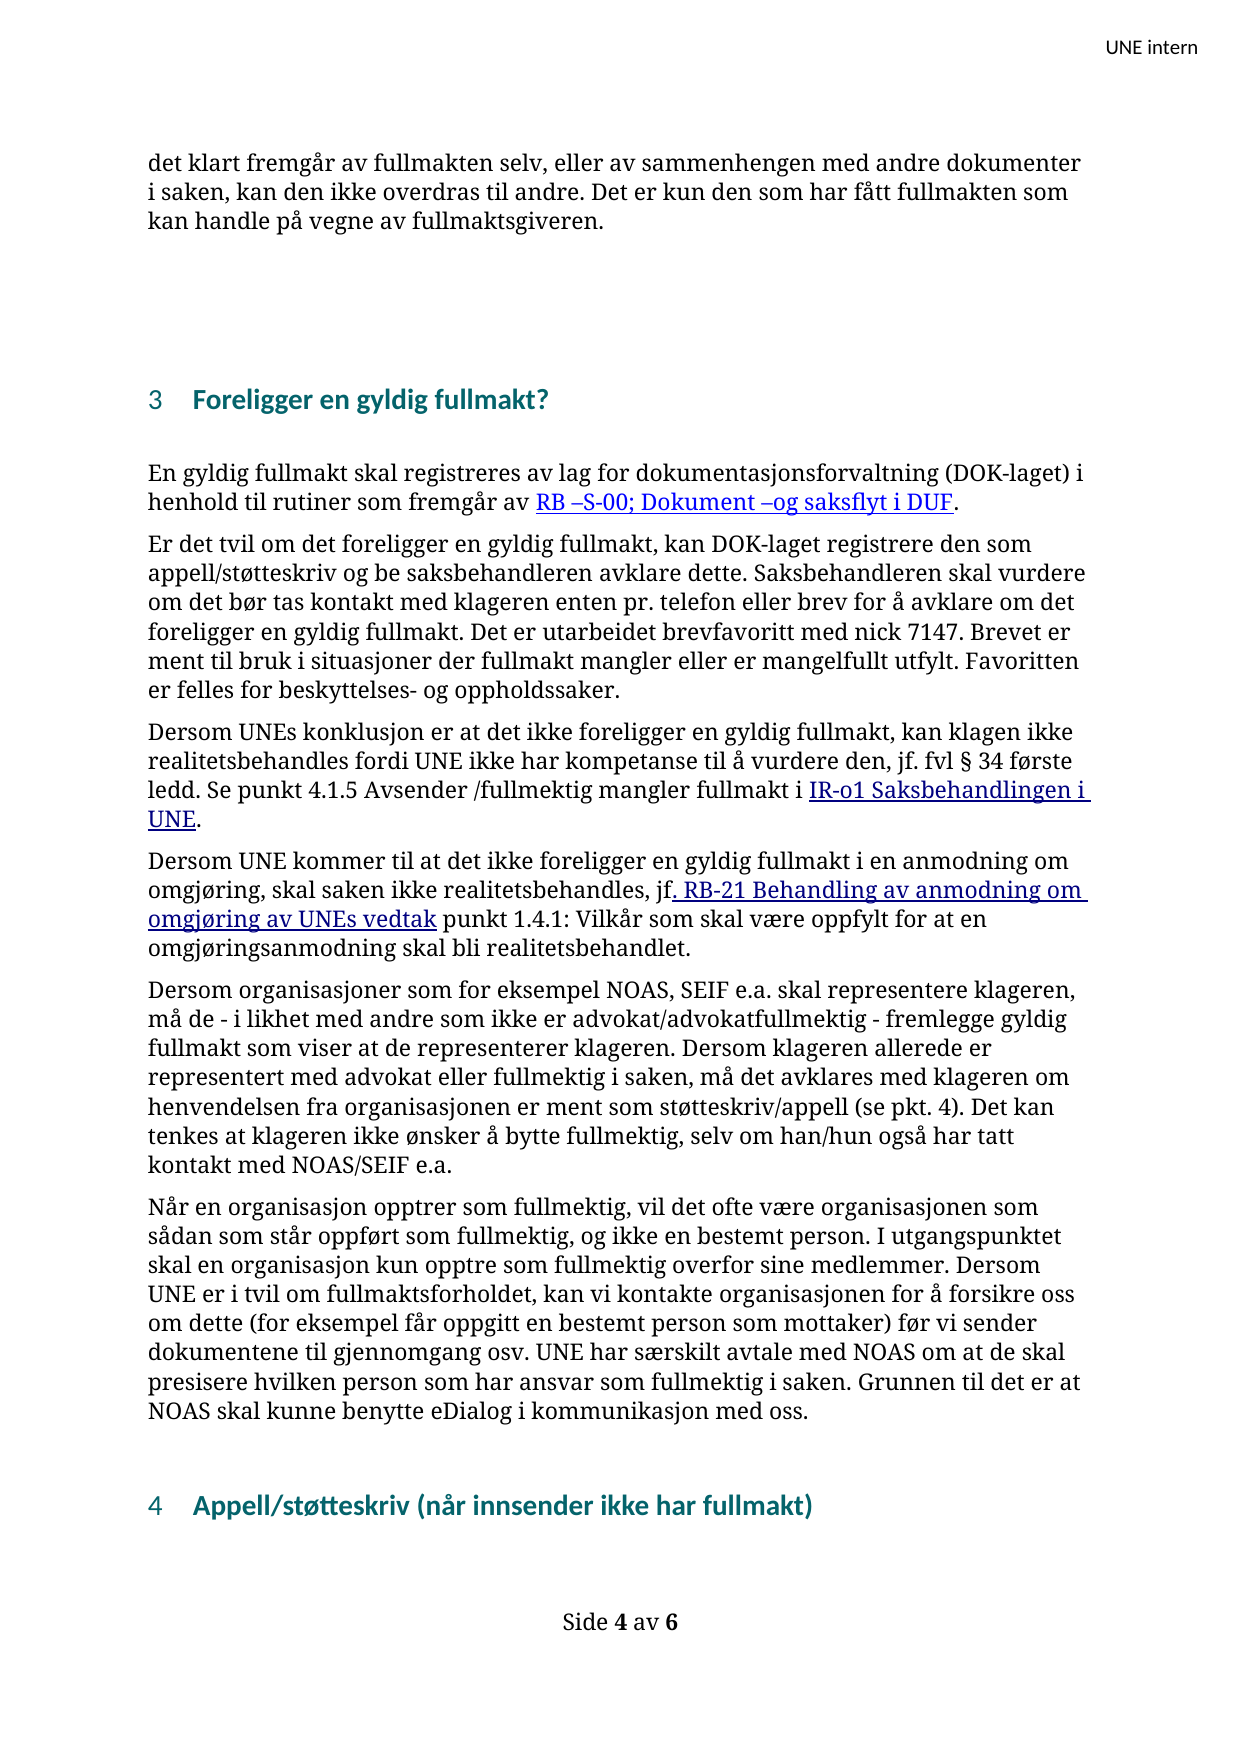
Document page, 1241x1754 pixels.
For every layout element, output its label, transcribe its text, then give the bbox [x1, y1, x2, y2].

text Når en organisasjon opptrer som fullmektig, vil det ofte være organisasjonen som sådan som står oppført som fullmektig, og ikke en bestemt person. I utgangspunktet skal en organisasjon kun opptre som fullmektig overfor sine medlemmer. Dersom UNE er i tvil om fullmaktsforholdet, kan vi kontakte organisasjonen for å forsikre oss om dette (for eksempel får oppgitt en bestemt person som mottaker) før vi sender dokumentene til gjennomgang osv. UNE har særskilt avtale med NOAS om at de skal presisere hvilken person som har ansvar som fullmektig i saken. Grunnen til det er at NOAS skal kunne benytte eDialog i kommunikasjon med oss. [148, 1192, 1093, 1425]
text det klart fremgår av fullmakten selv, eller av sammenhengen med andre dokumenter i saken, kan den ikke overdras til andre. Det er kun den som har fått fullmakten som kan handle på vegne av fullmaktsgiveren. [148, 148, 1093, 235]
text Dersom UNEs konklusjon er at det ikke foreligger en gyldig fullmakt, kan klagen ikke realitetsbehandles fordi UNE ikke har kompetanse til å vurdere den, jf. fvl § 34 første ledd. Se punkt 4.1.5 Avsender /fullmektig mangler fullmakt i IR-o1 Saksbehandlingen i UNE. [148, 717, 1093, 833]
text Er det tvil om det foreligger en gyldig fullmakt, kan DOK-laget registrere den som appell/støtteskriv og be saksbehandleren avklare dette. Saksbehandleren skal vurdere om det bør tas kontakt med klageren enten pr. telefon eller brev for å avklare om det foreligger en gyldig fullmakt. Det er utarbeidet brevfavoritt med nick 7147. Brevet er ment til bruk i situasjoner der fullmakt mangler eller er mangelfullt utfylt. Favoritten er felles for beskyttelses- og oppholdssaker. [148, 529, 1093, 704]
text Dersom organisasjoner som for eksempel NOAS, SEIF e.a. skal representere klageren, må de - i likhet med andre som ikke er advokat/advokatfullmektig - fremlegge gyldig fullmakt som viser at de representerer klageren. Dersom klageren allerede er representert med advokat eller fullmektig i saken, må det avklares med klageren om henvendelsen fra organisasjonen er ment som støtteskriv/appell (se pkt. 4). Det kan tenkes at klageren ikke ønsker å bytte fullmektig, selv om han/hun også har tatt kontakt med NOAS/SEIF e.a. [148, 975, 1093, 1179]
text Dersom UNE kommer til at det ikke foreligger en gyldig fullmakt i en anmodning om omgjøring, skal saken ikke realitetsbehandles, jf. RB-21 Behandling av anmodning om omgjøring av UNEs vedtak punkt 1.4.1: Vilkår som skal være oppfylt for at en omgjøringsanmodning skal bli realitetsbehandlet. [148, 846, 1093, 962]
subtitle Appell/støtteskriv (når innsender ikke har fullmakt) [148, 1487, 1093, 1523]
text En gyldig fullmakt skal registreres av lag for dokumentasjonsforvaltning (DOK-laget) i henhold til rutiner som fremgår av RB –S-00; Dokument –og saksflyt i DUF. [148, 458, 1093, 517]
subtitle Foreligger en gyldig fullmakt? [148, 381, 1093, 417]
